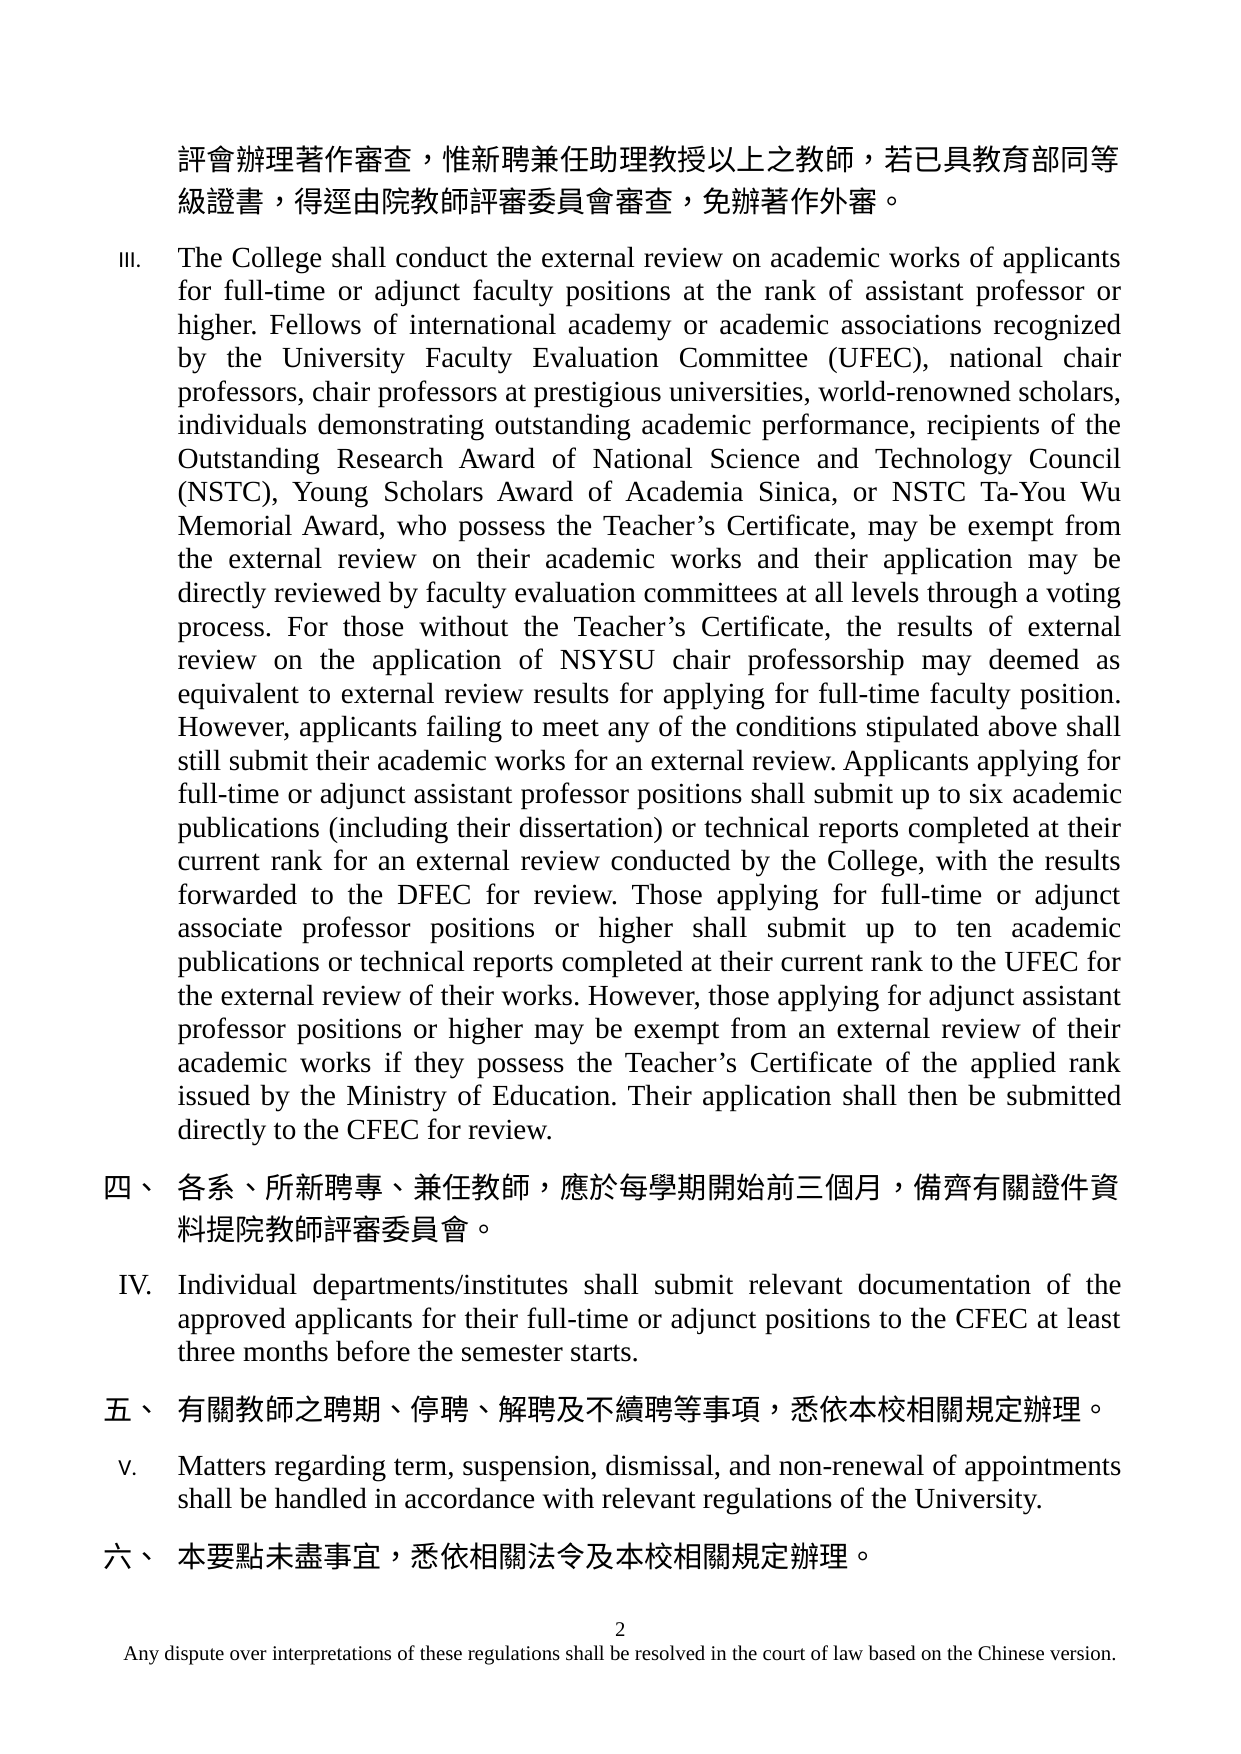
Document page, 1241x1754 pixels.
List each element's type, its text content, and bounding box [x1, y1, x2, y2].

list 有關教師之聘期、停聘、解聘及不續聘等事項，悉依本校相關規定辦理。 [103, 1387, 1122, 1429]
list The College shall conduct the external review on academic works of applicants for full-time or adjunct faculty positions at the rank of assistant professor or higher. Fellows of international academy or academic associations recognized by the University Faculty Evaluation Committee (UFEC), national chair professors, chair professors at prestigious universities, world-renowned scholars, individuals demonstrating outstanding academic performance, recipients of the Outstanding Research Award of National Science and Technology Council (NSTC), Young Scholars Award of Academia Sinica, or NSTC Ta-You Wu Memorial Award, who possess the Teacher’s Certificate, may be exempt from the external review on their academic works and their application may be directly reviewed by faculty evaluation committees at all levels through a voting process. For those without the Teacher’s Certificate, the results of external review on the application of NSYSU chair professorship may deemed as equivalent to external review results for applying for full-time faculty position. However, applicants failing to meet any of the conditions stipulated above shall still submit their academic works for an external review. Applicants applying for full-time or adjunct assistant professor positions shall submit up to six academic publications (including their dissertation) or technical reports completed at their current rank for an external review conducted by the College, with the results forwarded to the DFEC for review. Those applying for full-time or adjunct associate professor positions or higher shall submit up to ten academic publications or technical reports completed at their current rank to the UFEC for the external review of their works. However, those applying for adjunct assistant professor positions or higher may be exempt from an external review of their academic works if they possess the Teacher’s Certificate of the applied rank issued by the Ministry of Education. Their application shall then be submitted directly to the CFEC for review. [118, 240, 1122, 1145]
list Matters regarding term, suspension, dismissal, and non-renewal of appointments shall be handled in accordance with relevant regulations of the University. [118, 1448, 1122, 1515]
list Individual departments/institutes shall submit relevant documentation of the approved applicants for their full-time or adjunct positions to the CFEC at least three months before the semester starts. [118, 1267, 1122, 1368]
list 本要點未盡事宜，悉依相關法令及本校相關規定辦理。 [103, 1534, 1122, 1576]
list 本院審查各系、所新聘專、兼任助理教授以上之教師，均須辦理著作外審，惟經本校教評會認可之各國院士、各專門學會會士(Fellow) ，或國家講座、著名大學講座教授、國際知名學者、學術成就傑出者、獲科技部傑出研究獎者、中研院年輕學者獎者、科技部吳大猷獎者等，如具教師證書者，得免送外審查，逕由各級教評會投票審查，如未具教師證書者，得以其申請本校講座教授之外審結果，視同新聘專任教師之外審結果；惟未送外審者，仍需辦理專任教師外審。新聘專、兼任助理教授，申請者應備妥前一職級以後之著作(含學位論文)或技術報告至多六件，由院辦理學位論文（著作）外審，外審結果應送回系、所教評會審議；新聘專、兼任副教授以上之教師，申請者應備妥前一職級以後之著作或技術報告至多十件，由校教評會辦理著作審查，惟新聘兼任助理教授以上之教師，若已具教育部同等級證書，得逕由院教師評審委員會審查，免辦著作外審。 [103, 136, 1122, 221]
list 各系、所新聘專、兼任教師，應於每學期開始前三個月，備齊有關證件資料提院教師評審委員會。 [103, 1164, 1122, 1249]
